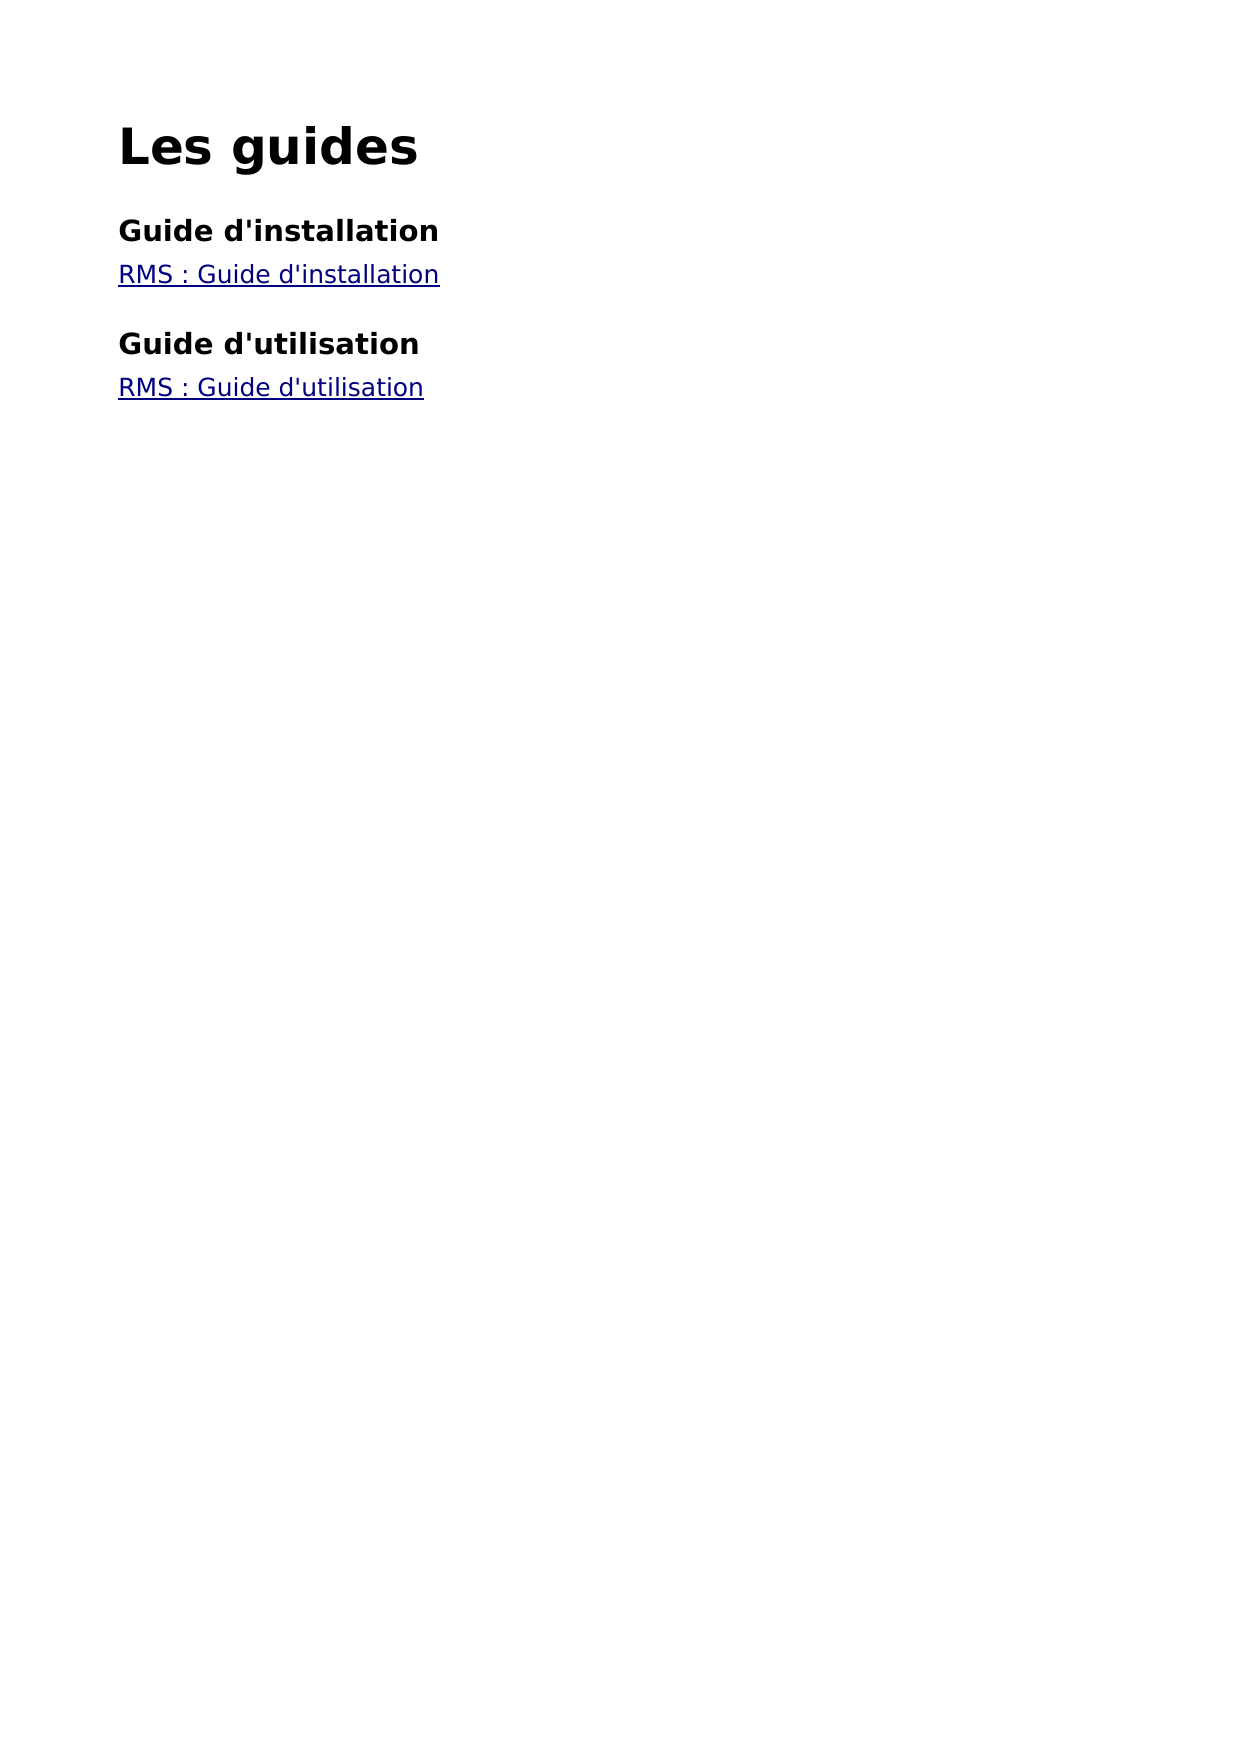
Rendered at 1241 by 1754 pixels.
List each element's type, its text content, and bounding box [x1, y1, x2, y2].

subtitle Les guides [118, 118, 1122, 176]
subtitle Guide d'utilisation [118, 327, 1122, 361]
subtitle Guide d'installation [118, 214, 1122, 248]
text RMS : Guide d'installation [118, 260, 1122, 289]
text RMS : Guide d'utilisation [118, 373, 1122, 403]
